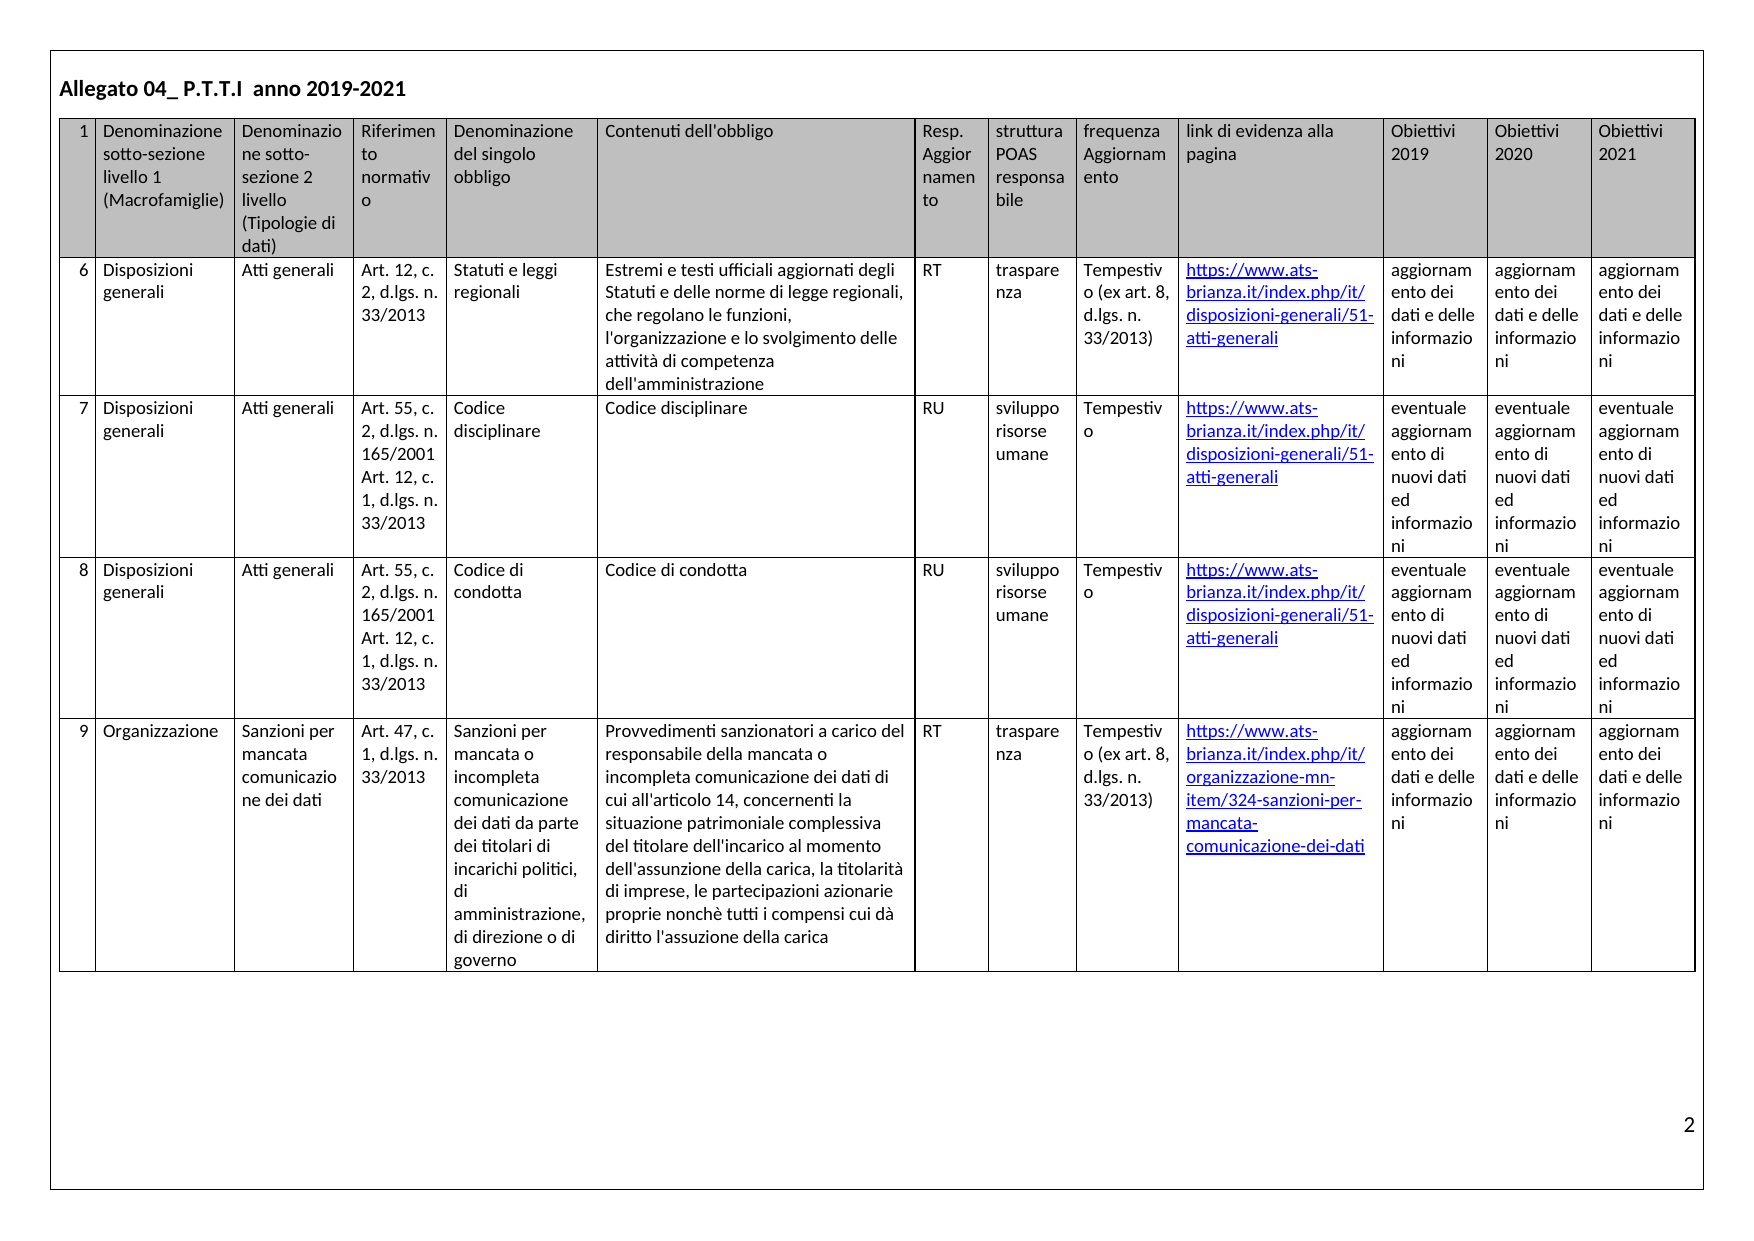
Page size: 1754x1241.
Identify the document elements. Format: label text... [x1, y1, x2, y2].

table_cell Tempestivo (ex art. 8, d.lgs. n. 33/2013) [1077, 719, 1178, 971]
table_cell 6 [60, 258, 95, 395]
table_cell trasparenza [989, 719, 1076, 971]
table_cell Codice di condotta [447, 558, 597, 718]
table_cell https://www.ats-brianza.it/index.php/it/disposizioni-generali/51-atti-generali [1179, 396, 1383, 557]
table_cell Atti generali [235, 558, 353, 718]
table_cell 8 [60, 558, 95, 718]
table_cell Tempestivo [1077, 558, 1178, 718]
table_cell Sanzioni per mancata comunicazione dei dati [235, 719, 353, 971]
table_cell aggiornamento dei dati e delle informazioni [1384, 258, 1487, 395]
table_cell trasparenza [989, 258, 1076, 395]
table_header Contenuti dell'obbligo [598, 119, 914, 257]
table_header frequenza Aggiornamento [1077, 119, 1178, 257]
table_cell Estremi e testi ufficiali aggiornati degli Statuti e delle norme di legge regionali, che regolano le funzioni, l'organizzazione e lo svolgimento delle attività di competenza dell'amministrazione [598, 258, 914, 395]
table_cell Atti generali [235, 396, 353, 557]
table_header struttura POAS responsabile [989, 119, 1076, 257]
table_cell RU [916, 396, 988, 557]
table_cell Organizzazione [96, 719, 234, 971]
table_header Obiettivi 2019 [1384, 119, 1487, 257]
table_cell Art. 47, c. 1, d.lgs. n. 33/2013 [354, 719, 446, 971]
table_cell https://www.ats-brianza.it/index.php/it/disposizioni-generali/51-atti-generali [1179, 258, 1383, 395]
table_cell aggiornamento dei dati e delle informazioni [1488, 719, 1591, 971]
table_cell aggiornamento dei dati e delle informazioni [1592, 258, 1694, 395]
table_header Denominazione del singolo obbligo [447, 119, 597, 257]
table_cell Sanzioni per mancata o incompleta comunicazione dei dati da parte dei titolari di incarichi politici, di amministrazione, di direzione o di governo [447, 719, 597, 971]
table_header link di evidenza alla pagina [1179, 119, 1383, 257]
table_cell https://www.ats-brianza.it/index.php/it/disposizioni-generali/51-atti-generali [1179, 558, 1383, 718]
table_cell Codice di condotta [598, 558, 914, 718]
table_cell Art. 55, c. 2, d.lgs. n. 165/2001 Art. 12, c. 1, d.lgs. n. 33/2013 [354, 396, 446, 557]
table_cell aggiornamento dei dati e delle informazioni [1592, 719, 1694, 971]
table_cell RT [916, 258, 988, 395]
table_cell aggiornamento dei dati e delle informazioni [1488, 258, 1591, 395]
table_header 1 [60, 119, 95, 257]
table_cell 9 [60, 719, 95, 971]
table_header Riferimento normativo [354, 119, 446, 257]
table_header Resp. Aggiornamento [916, 119, 988, 257]
table_cell RT [916, 719, 988, 971]
table_header Denominazione sotto-sezione 2 livello (Tipologie di dati) [235, 119, 353, 257]
table_header Obiettivi 2021 [1592, 119, 1694, 257]
table_cell 7 [60, 396, 95, 557]
table_cell https://www.ats-brianza.it/index.php/it/organizzazione-mn-item/324-sanzioni-per-mancata-comunicazione-dei-dati [1179, 719, 1383, 971]
table_cell Art. 12, c. 2, d.lgs. n. 33/2013 [354, 258, 446, 395]
table_cell Atti generali [235, 258, 353, 395]
table_cell Codice disciplinare [598, 396, 914, 557]
table_cell RU [916, 558, 988, 718]
table_cell eventuale aggiornamento di nuovi dati ed informazioni [1488, 396, 1591, 557]
table_header Denominazione sotto-sezione livello 1 (Macrofamiglie) [96, 119, 234, 257]
table_cell sviluppo risorse umane [989, 558, 1076, 718]
table_cell Disposizioni generali [96, 396, 234, 557]
table_cell eventuale aggiornamento di nuovi dati ed informazioni [1592, 396, 1694, 557]
table_header Obiettivi 2020 [1488, 119, 1591, 257]
table_cell sviluppo risorse umane [989, 396, 1076, 557]
table_cell Codice disciplinare [447, 396, 597, 557]
table_cell Tempestivo (ex art. 8, d.lgs. n. 33/2013) [1077, 258, 1178, 395]
table_cell eventuale aggiornamento di nuovi dati ed informazioni [1488, 558, 1591, 718]
table_cell Disposizioni generali [96, 558, 234, 718]
table_cell eventuale aggiornamento di nuovi dati ed informazioni [1592, 558, 1694, 718]
table_cell Statuti e leggi regionali [447, 258, 597, 395]
table_cell eventuale aggiornamento di nuovi dati ed informazioni [1384, 558, 1487, 718]
table_cell eventuale aggiornamento di nuovi dati ed informazioni [1384, 396, 1487, 557]
table_cell Provvedimenti sanzionatori a carico del responsabile della mancata o incompleta comunicazione dei dati di cui all'articolo 14, concernenti la situazione patrimoniale complessiva del titolare dell'incarico al momento dell'assunzione della carica, la titolarità di imprese, le partecipazioni azionarie proprie nonchè tutti i compensi cui dà diritto l'assuzione della carica [598, 719, 914, 971]
table_cell Tempestivo [1077, 396, 1178, 557]
table_cell aggiornamento dei dati e delle informazioni [1384, 719, 1487, 971]
table_cell Disposizioni generali [96, 258, 234, 395]
table_cell Art. 55, c. 2, d.lgs. n. 165/2001 Art. 12, c. 1, d.lgs. n. 33/2013 [354, 558, 446, 718]
